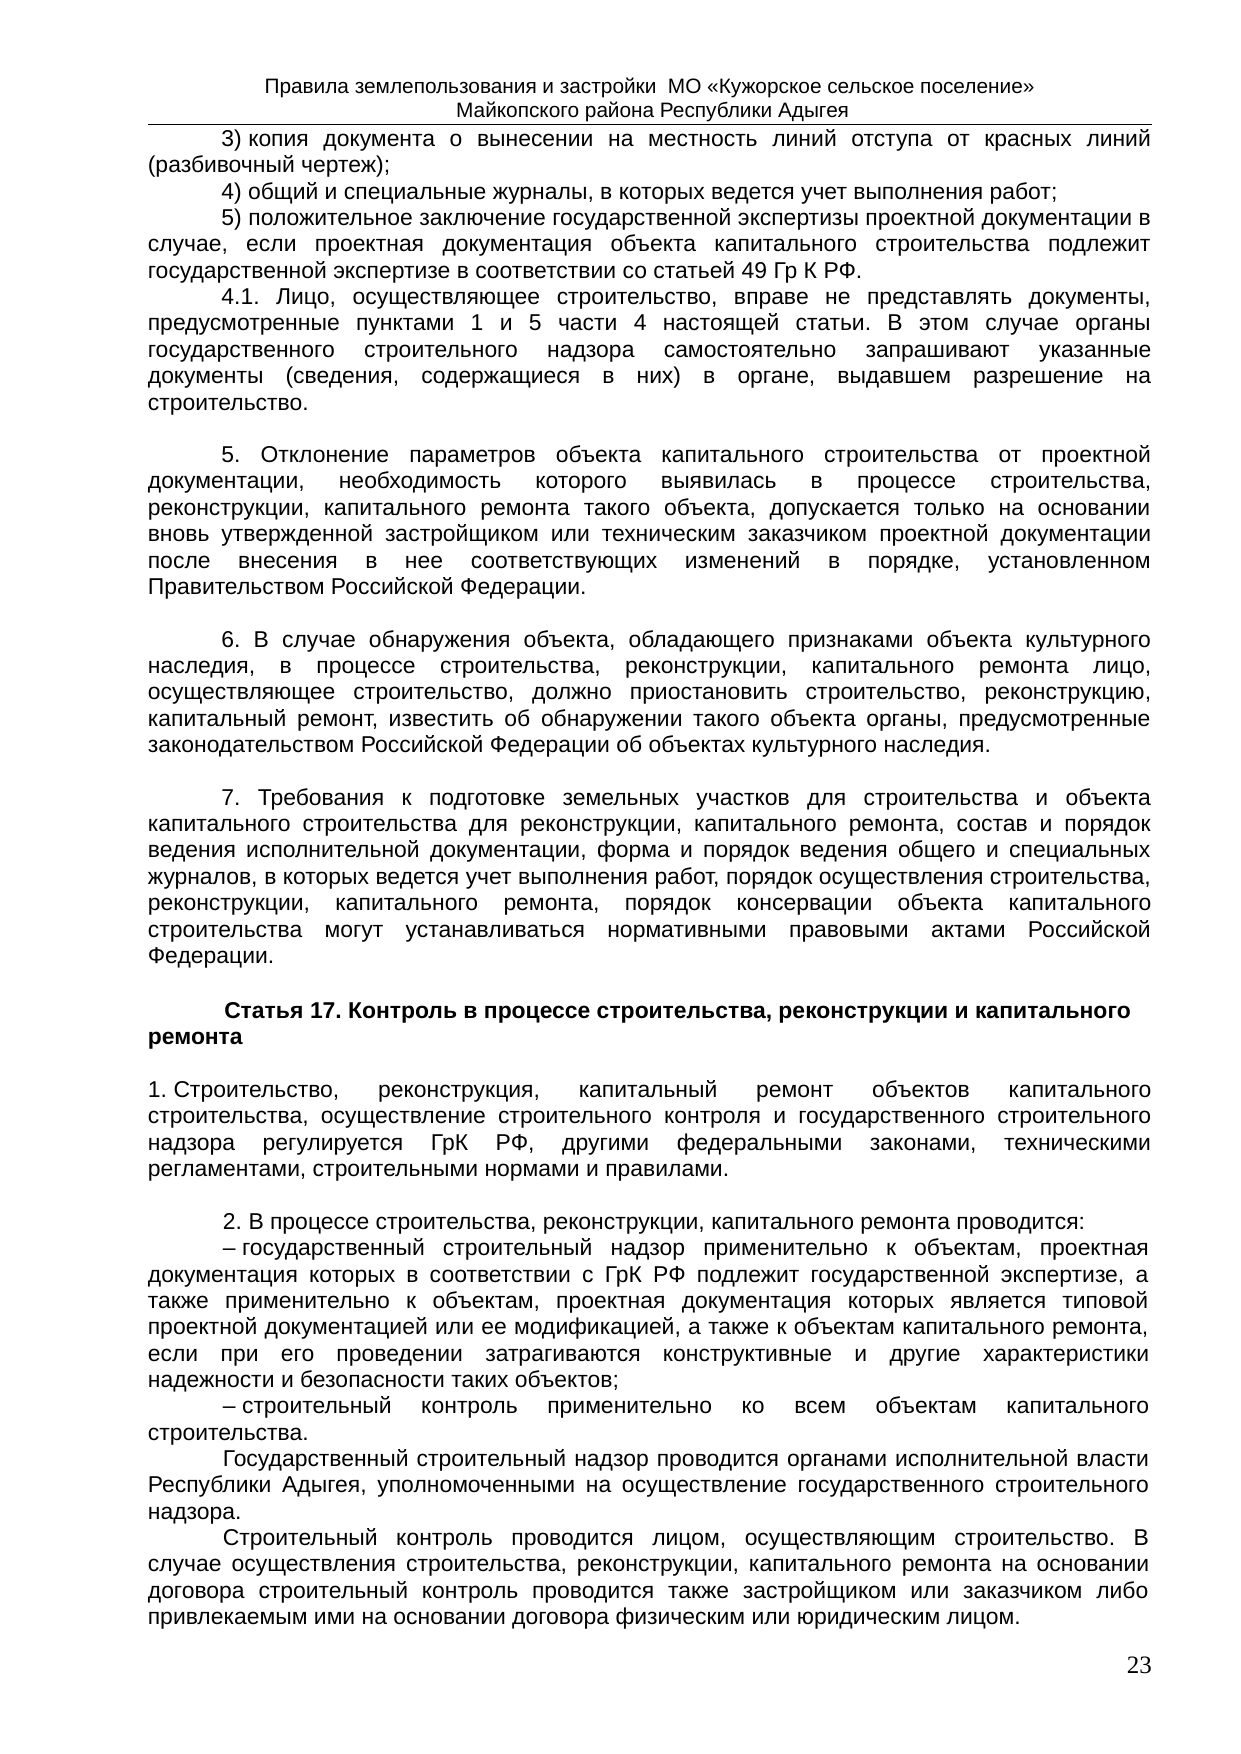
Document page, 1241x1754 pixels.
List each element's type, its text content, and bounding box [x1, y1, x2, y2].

text 1. Строительство, реконструкция, капитальный ремонт объектов капитального строительства, осуществление строительного контроля и государственного строительного надзора регулируется ГрК РФ, другими федеральными законами, техническими регламентами, строительными нормами и правилами. [148, 1076, 1152, 1181]
text 4.1. Лицо, осуществляющее строительство, вправе не представлять документы, предусмотренные пунктами 1 и 5 части 4 настоящей статьи. В этом случае органы государственного строительного надзора самостоятельно запрашивают указанные документы (сведения, содержащиеся в них) в органе, выдавшем разрешение на строительство. [148, 283, 1152, 415]
text Статья 17. Контроль в процессе строительства, реконструкции и капитального ремонта [148, 997, 1152, 1050]
text 2. В процессе строительства, реконструкции, капитального ремонта проводится: [148, 1208, 1149, 1234]
text 3) копия документа о вынесении на местность линий отступа от красных линий (разбивочный чертеж); [148, 125, 1152, 178]
text 5) положительное заключение государственной экспертизы проектной документации в случае, если проектная документация объекта капитального строительства подлежит государственной экспертизе в соответствии со статьей 49 Гр К РФ. [148, 204, 1152, 283]
text 6. В случае обнаружения объекта, обладающего признаками объекта культурного наследия, в процессе строительства, реконструкции, капитального ремонта лицо, осуществляющее строительство, должно приостановить строительство, реконструкцию, капитальный ремонт, известить об обнаружении такого объекта органы, предусмотренные законодательством Российской Федерации об объектах культурного наследия. [148, 626, 1152, 757]
text Государственный строительный надзор проводится органами исполнительной власти Республики Адыгея, уполномоченными на осуществление государственного строительного надзора. [148, 1445, 1149, 1524]
text Строительный контроль проводится лицом, осуществляющим строительство. В случае осуществления строительства, реконструкции, капитального ремонта на основании договора строительный контроль проводится также застройщиком или заказчиком либо привлекаемым ими на основании договора физическим или юридическим лицом. [148, 1524, 1149, 1629]
text 4) общий и специальные журналы, в которых ведется учет выполнения работ; [148, 178, 1152, 204]
text 7. Требования к подготовке земельных участков для строительства и объекта капитального строительства для реконструкции, капитального ремонта, состав и порядок ведения исполнительной документации, форма и порядок ведения общего и специальных журналов, в которых ведется учет выполнения работ, порядок осуществления строительства, реконструкции, капитального ремонта, порядок консервации объекта капитального строительства могут устанавливаться нормативными правовыми актами Российской Федерации. [148, 784, 1152, 968]
text 5. Отклонение параметров объекта капитального строительства от проектной документации, необходимость которого выявилась в процессе строительства, реконструкции, капитального ремонта такого объекта, допускается только на основании вновь утвержденной застройщиком или техническим заказчиком проектной документации после внесения в нее соответствующих изменений в порядке, установленном Правительством Российской Федерации. [148, 441, 1152, 599]
text – государственный строительный надзор применительно к объектам, проектная документация которых в соответствии с ГрК РФ подлежит государственной экспертизе, а также применительно к объектам, проектная документация которых является типовой проектной документацией или ее модификацией, а также к объектам капитального ремонта, если при его проведении затрагиваются конструктивные и другие характеристики надежности и безопасности таких объектов; [148, 1234, 1149, 1392]
text – строительный контроль применительно ко всем объектам капитального строительства. [148, 1392, 1149, 1445]
